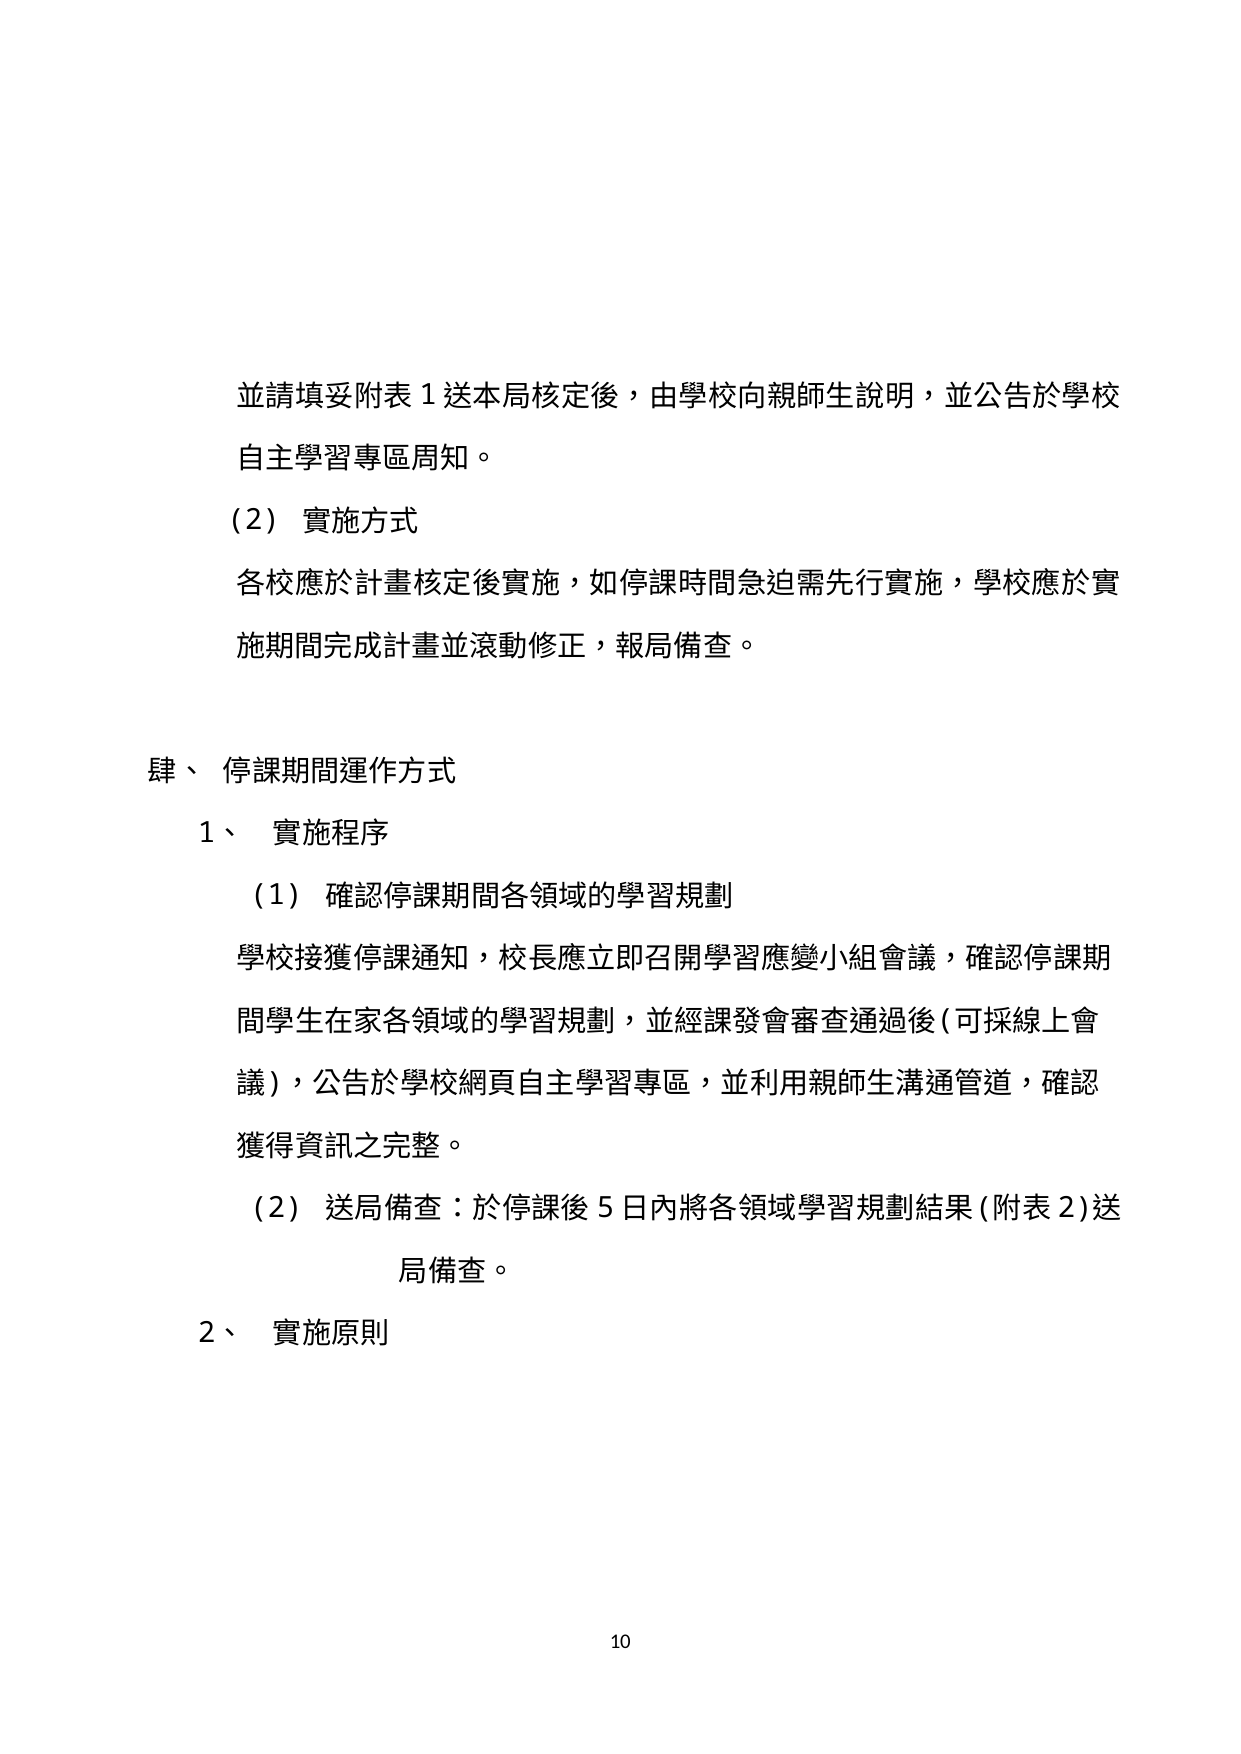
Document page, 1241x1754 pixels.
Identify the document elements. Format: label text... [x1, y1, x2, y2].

list 實施程序 [198, 789, 1122, 852]
list 確認停課期間各領域的學習規劃 [250, 852, 1122, 914]
text 學校接獲停課通知，校長應立即召開學習應變小組會議，確認停課期間學生在家各領域的學習規劃，並經課發會審查通過後(可採線上會議)，公告於學校網頁自主學習專區，並利用親師生溝通管道，確認獲得資訊之完整。 [236, 914, 1122, 1164]
text 並請填妥附表1送本局核定後，由學校向親師生說明，並公告於學校自主學習專區周知。 [236, 352, 1122, 477]
text 各校應於計畫核定後實施，如停課時間急迫需先行實施，學校應於實施期間完成計畫並滾動修正，報局備查。 [236, 539, 1122, 664]
list 停課期間運作方式 [148, 727, 1122, 789]
list 實施原則 [198, 1289, 1122, 1352]
list 送局備查：於停課後5日內將各領域學習規劃結果(附表2)送局備查。 [250, 1164, 1122, 1289]
list 實施方式 [227, 477, 1122, 539]
